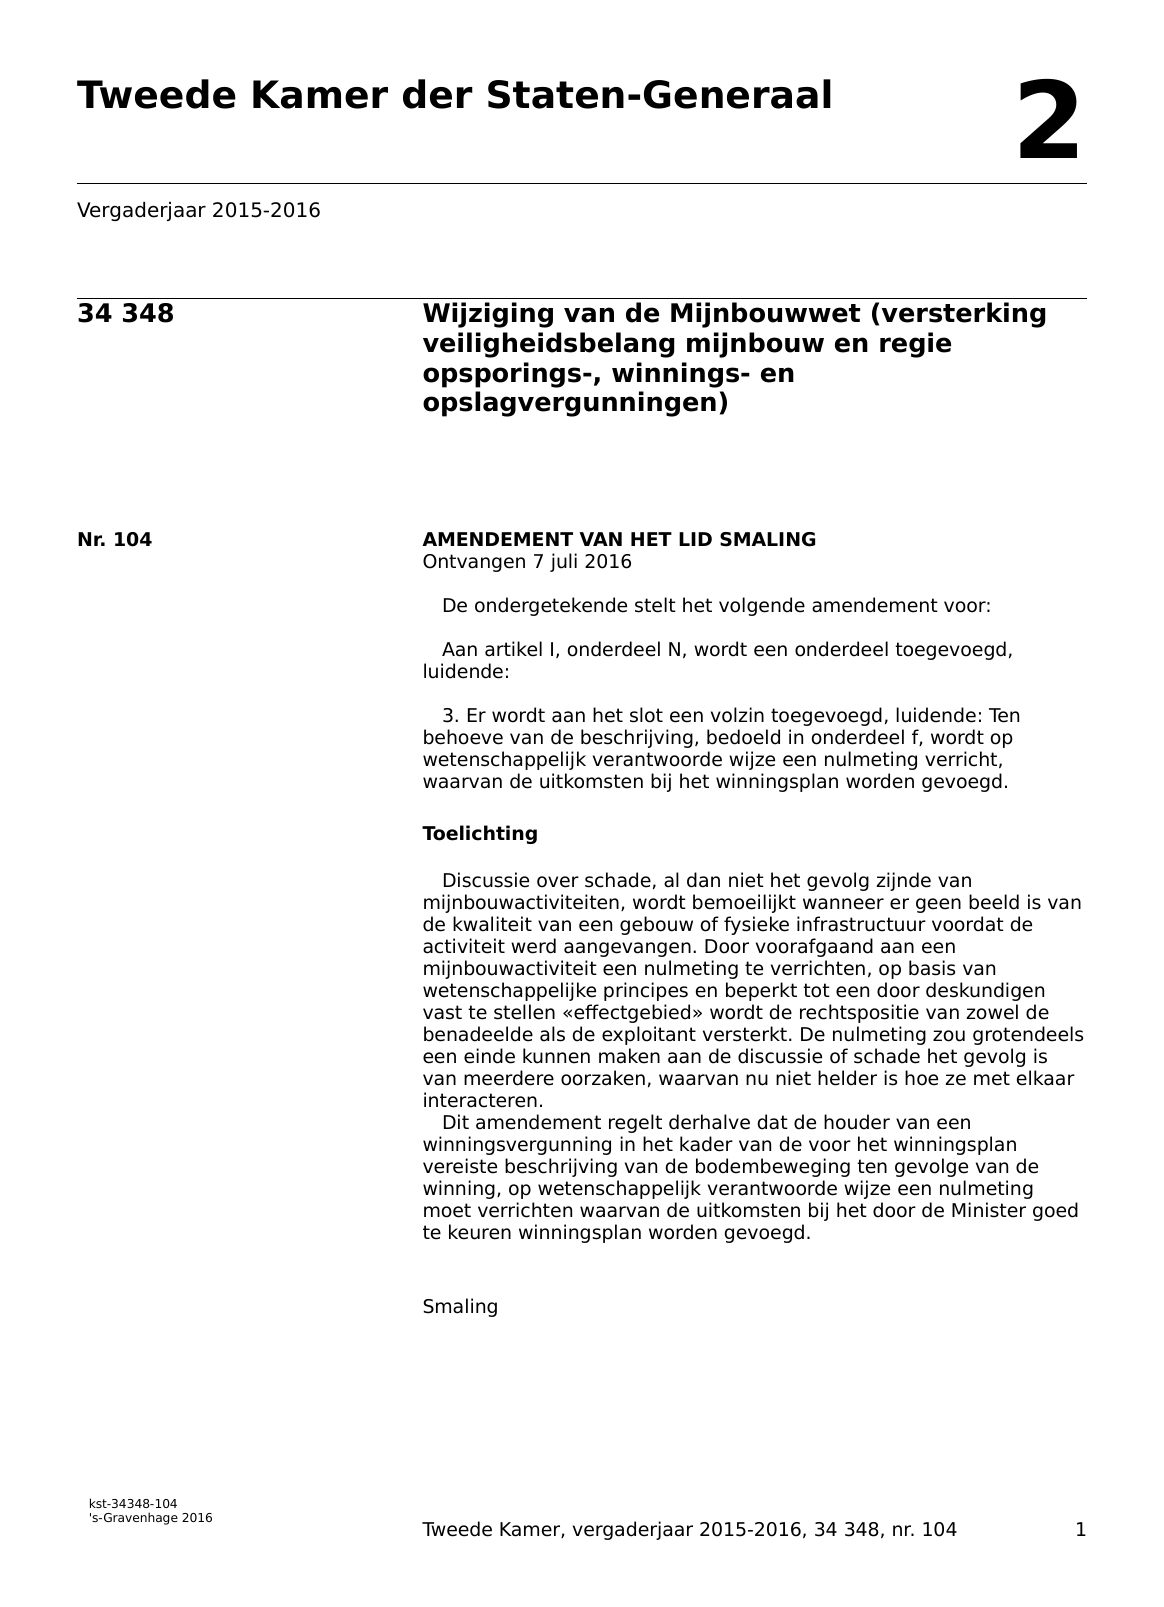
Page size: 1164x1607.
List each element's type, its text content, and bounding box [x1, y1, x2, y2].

text Ontvangen 7 juli 2016 [422, 551, 1087, 573]
text De ondergetekende stelt het volgende amendement voor: [422, 595, 1087, 617]
table_header 2 [886, 59, 1087, 183]
text 's-Gravenhage 2016 [88, 1511, 323, 1525]
table_header Tweede Kamer der Staten-Generaal [77, 59, 886, 183]
text Aan artikel I, onderdeel N, wordt een onderdeel toegevoegd, luidende: [422, 639, 1087, 683]
text Dit amendement regelt derhalve dat de houder van een winningsvergunning in het kader van de voor het winningsplan vereiste beschrijving van de bodembeweging ten gevolge van de winning, op wetenschappelijk verantwoorde wijze een nulmeting moet verrichten waarvan de uitkomsten bij het door de Minister goed te keuren winningsplan worden gevoegd. [422, 1112, 1087, 1244]
text 3. Er wordt aan het slot een volzin toegevoegd, luidende: Ten behoeve van de beschrijving, bedoeld in onderdeel f, wordt op wetenschappelijk verantwoorde wijze een nulmeting verricht, waarvan de uitkomsten bij het winningsplan worden gevoegd. [422, 705, 1087, 793]
text Smaling [422, 1274, 1087, 1318]
text Discussie over schade, al dan niet het gevolg zijnde van mijnbouwactiviteiten, wordt bemoeilijkt wanneer er geen beeld is van de kwaliteit van een gebouw of fysieke infrastructuur voordat de activiteit werd aangevangen. Door voorafgaand aan een mijnbouwactiviteit een nulmeting te verrichten, op basis van wetenschappelijke principes en beperkt tot een door deskundigen vast te stellen «effectgebied» wordt de rechtspositie van zowel de benadeelde als de exploitant versterkt. De nulmeting zou grotendeels een einde kunnen maken aan de discussie of schade het gevolg is van meerdere oorzaken, waarvan nu niet helder is hoe ze met elkaar interacteren. [422, 870, 1087, 1112]
subtitle Nr. 104 AMENDEMENT VAN HET LID SMALING [77, 529, 1087, 551]
subtitle Toelichting [422, 823, 1087, 845]
text kst-34348-104 [88, 1497, 323, 1511]
subtitle 34 348 Wijziging van de Mijnbouwwet (versterking veiligheidsbelang mijnbouw en regie opsporings-, winnings- en opslagvergunningen) [77, 299, 1087, 418]
table_cell Vergaderjaar 2015-2016 [77, 184, 1087, 298]
